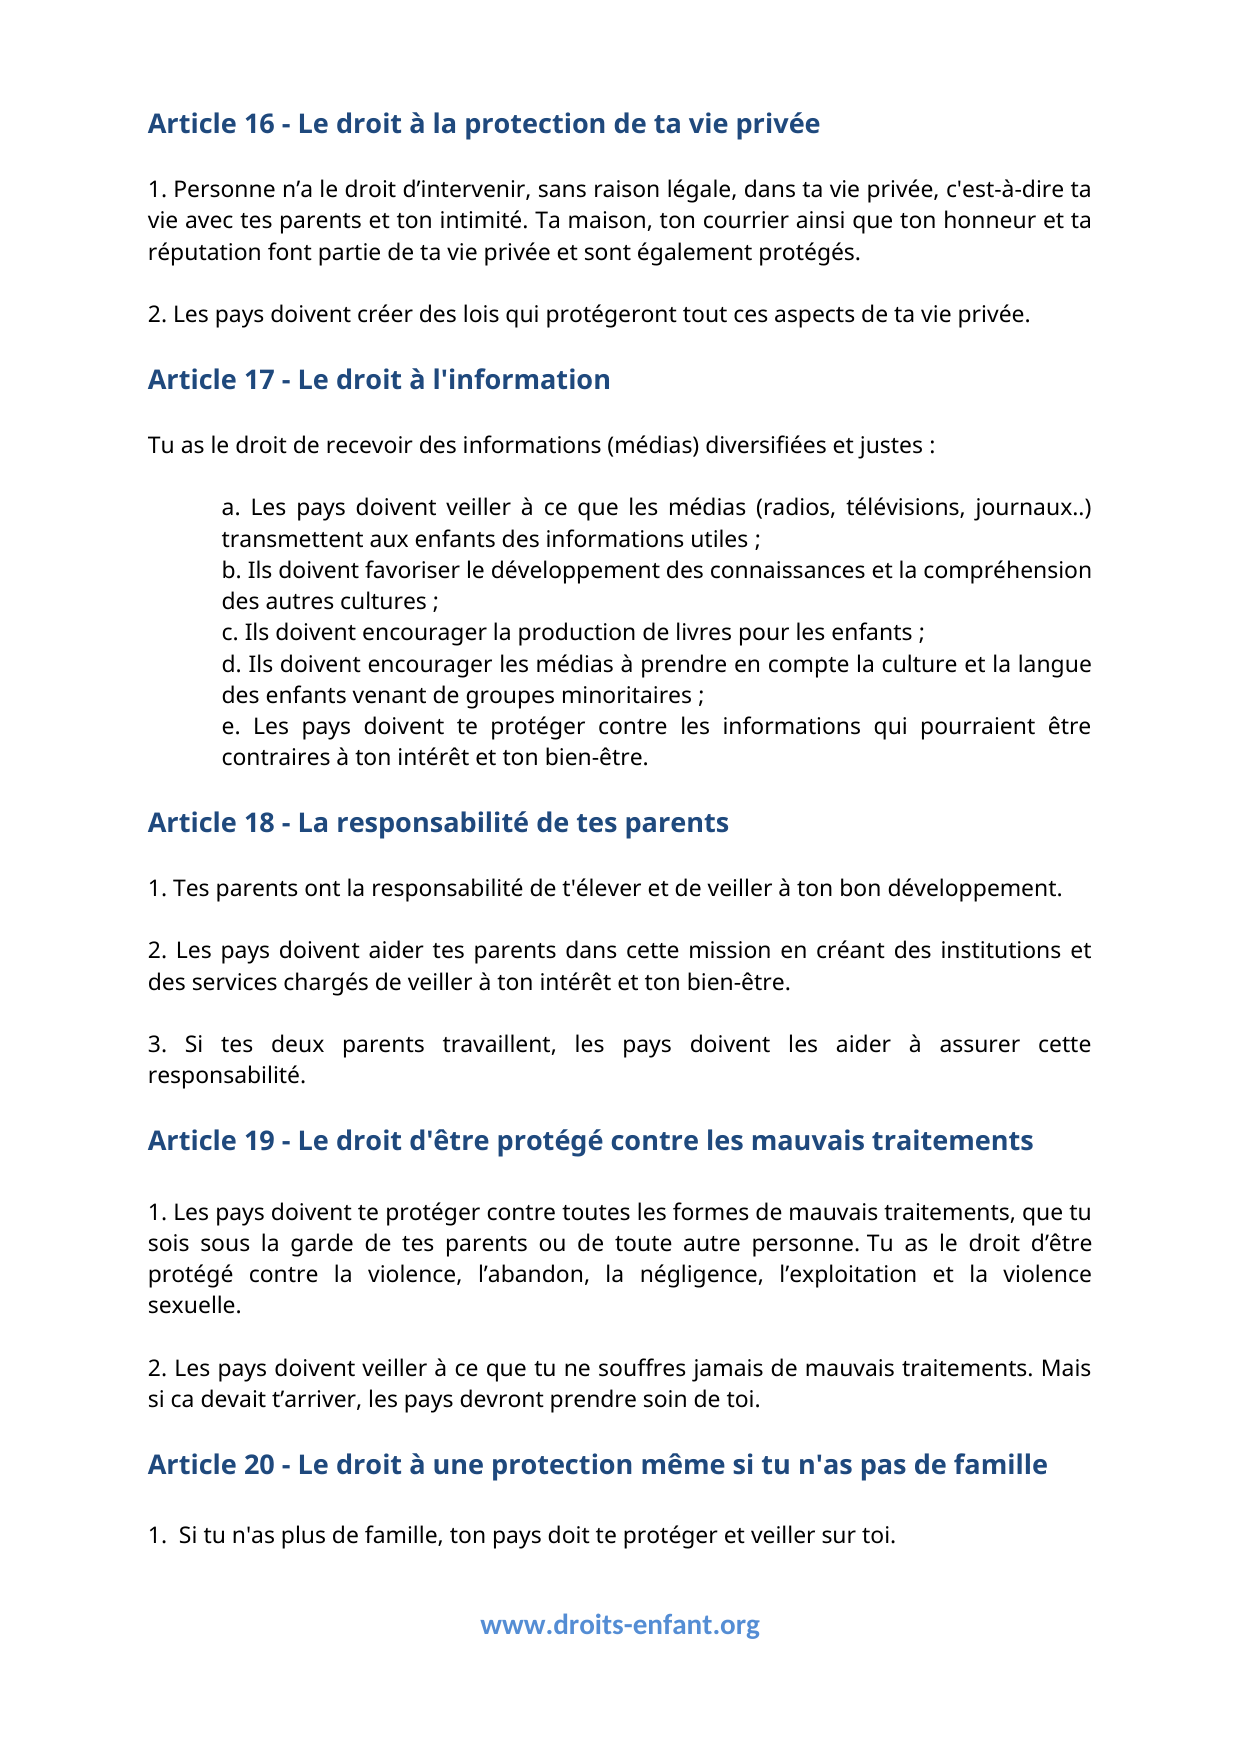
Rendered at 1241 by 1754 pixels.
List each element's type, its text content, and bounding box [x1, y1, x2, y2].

text d. Ils doivent encourager les médias à prendre en compte la culture et la langue des enfants venant de groupes minoritaires ; [221, 647, 1093, 710]
text 3. Si tes deux parents travaillent, les pays doivent les aider à assurer cette responsabilité. [148, 997, 1093, 1091]
text 1. Les pays doivent te protéger contre toutes les formes de mauvais traitements, que tu sois sous la garde de tes parents ou de toute autre personne. Tu as le droit d’être protégé contre la violence, l’abandon, la négligence, l’exploitation et la violence sexuelle. [148, 1159, 1093, 1321]
text a. Les pays doivent veiller à ce que les médias (radios, télévisions, journaux..) transmettent aux enfants des informations utiles ; [221, 460, 1093, 554]
text 2. Les pays doivent aider tes parents dans cette mission en créant des institutions et des services chargés de veiller à ton intérêt et ton bien-être. [148, 903, 1093, 997]
text Tu as le droit de recevoir des informations (médias) diversifiées et justes : [148, 397, 1093, 460]
text Article 17 - Le droit à l'information [148, 329, 1093, 397]
text e. Les pays doivent te protéger contre les informations qui pourraient être contraires à ton intérêt et ton bien-être. [221, 710, 1093, 772]
text Article 20 - Le droit à une protection même si tu n'as pas de famille [148, 1414, 1093, 1482]
text b. Ils doivent favoriser le développement des connaissances et la compréhension des autres cultures ; [221, 554, 1093, 616]
text 1. Personne n’a le droit d’intervenir, sans raison légale, dans ta vie privée, c'est-à-dire ta vie avec tes parents et ton intimité. Ta maison, ton courrier ainsi que ton honneur et ta réputation font partie de ta vie privée et sont également protégés. [148, 142, 1093, 267]
text Article 16 - Le droit à la protection de ta vie privée [148, 74, 1093, 142]
text Article 19 - Le droit d'être protégé contre les mauvais traitements [148, 1122, 1093, 1159]
text Article 18 - La responsabilité de tes parents [148, 772, 1093, 841]
text 2. Les pays doivent créer des lois qui protégeront tout ces aspects de ta vie privée. [148, 267, 1093, 329]
text 1. Tes parents ont la responsabilité de t'élever et de veiller à ton bon développement. [148, 841, 1093, 903]
text c. Ils doivent encourager la production de livres pour les enfants ; [221, 616, 1093, 647]
text 1. Si tu n'as plus de famille, ton pays doit te protéger et veiller sur toi. [148, 1482, 1093, 1551]
text 2. Les pays doivent veiller à ce que tu ne souffres jamais de mauvais traitements. Mais si ca devait t’arriver, les pays devront prendre soin de toi. [148, 1321, 1093, 1414]
